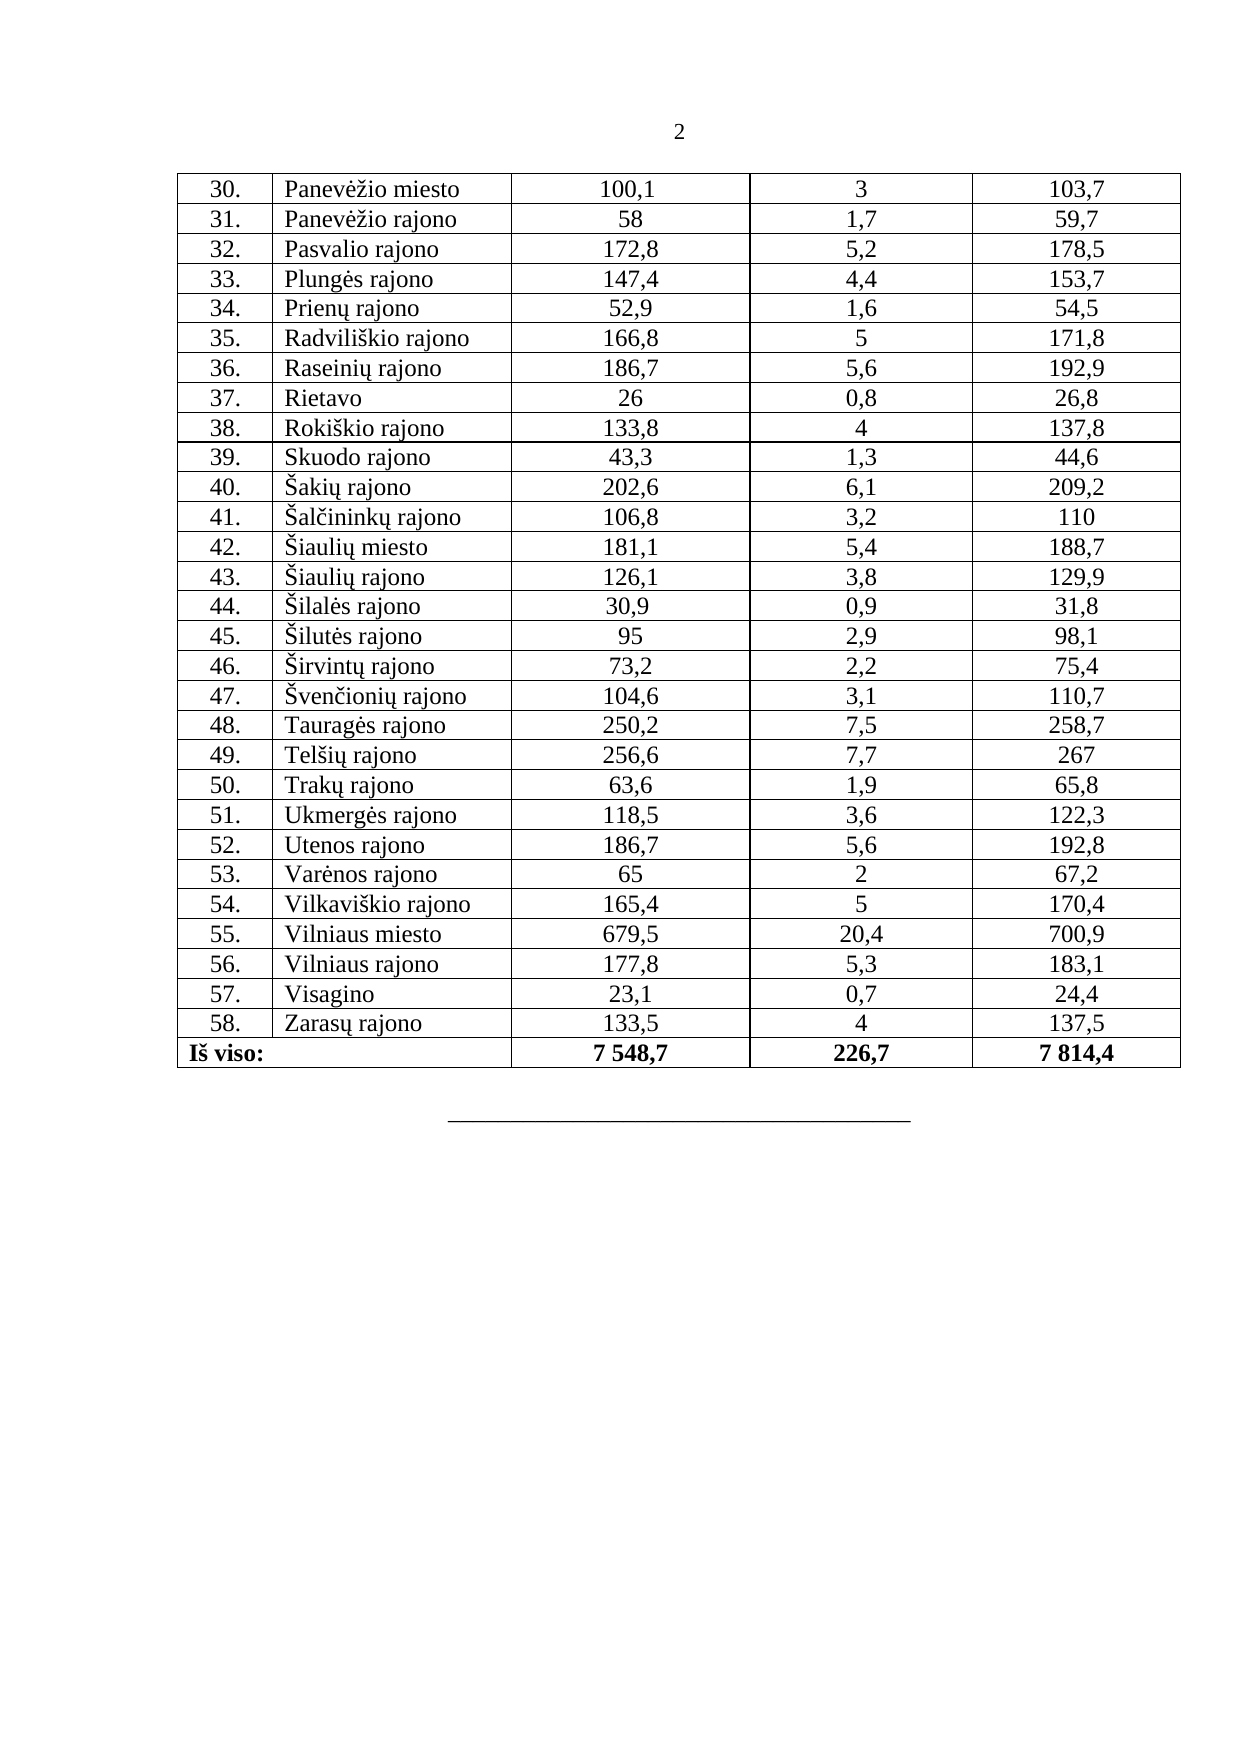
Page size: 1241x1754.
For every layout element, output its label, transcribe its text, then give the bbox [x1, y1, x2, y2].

table_cell 0,9 [751, 591, 972, 620]
table_cell 0,8 [751, 383, 972, 412]
table_cell Tauragės rajono [273, 711, 511, 739]
table_cell Vilniaus miesto [273, 919, 511, 948]
table_cell 188,7 [973, 532, 1180, 561]
table_cell 3,8 [751, 562, 972, 590]
table_cell 147,4 [512, 264, 749, 292]
table_cell 7 548,7 [512, 1038, 749, 1067]
table_cell 31. [178, 204, 272, 233]
table_cell 56. [178, 949, 272, 978]
table_cell 104,6 [512, 681, 749, 709]
table_cell Trakų rajono [273, 770, 511, 799]
table_cell 0,7 [751, 979, 972, 1007]
table_cell 43,3 [512, 443, 749, 471]
table_cell 2,9 [751, 621, 972, 650]
table_cell 58. [178, 1009, 272, 1037]
table_cell 209,2 [973, 472, 1180, 501]
table_cell 1,9 [751, 770, 972, 799]
table_cell 679,5 [512, 919, 749, 948]
table_cell 267 [973, 740, 1180, 769]
text _____________________________________ [177, 1096, 1181, 1125]
table_cell 5 [751, 889, 972, 918]
table_cell Panevėžio miesto [273, 174, 511, 203]
table_cell Švenčionių rajono [273, 681, 511, 709]
table_cell Telšių rajono [273, 740, 511, 769]
table_cell 186,7 [512, 830, 749, 858]
table_cell Vilkaviškio rajono [273, 889, 511, 918]
table_cell 58 [512, 204, 749, 233]
table_cell 36. [178, 353, 272, 382]
table_cell 54,5 [973, 294, 1180, 322]
table_cell 75,4 [973, 651, 1180, 680]
table_cell 3,1 [751, 681, 972, 709]
table_cell 5,4 [751, 532, 972, 561]
table_cell 34. [178, 294, 272, 322]
table_cell Šilalės rajono [273, 591, 511, 620]
table_cell 700,9 [973, 919, 1180, 948]
table_cell 32. [178, 234, 272, 263]
table_cell 1,7 [751, 204, 972, 233]
table_cell 256,6 [512, 740, 749, 769]
table_cell Utenos rajono [273, 830, 511, 858]
table_cell 250,2 [512, 711, 749, 739]
table_cell 30,9 [512, 591, 749, 620]
table_cell 37. [178, 383, 272, 412]
table_cell 126,1 [512, 562, 749, 590]
table_cell 44,6 [973, 443, 1180, 471]
table_cell Zarasų rajono [273, 1009, 511, 1037]
table_cell 40. [178, 472, 272, 501]
table_cell 7 814,4 [973, 1038, 1180, 1067]
table_cell 20,4 [751, 919, 972, 948]
table_cell 133,8 [512, 413, 749, 441]
table_cell Skuodo rajono [273, 443, 511, 471]
table_cell 3 [751, 174, 972, 203]
table_cell 137,5 [973, 1009, 1180, 1037]
table_cell Plungės rajono [273, 264, 511, 292]
table_cell Radviliškio rajono [273, 323, 511, 352]
table_cell 110 [973, 502, 1180, 531]
table_cell 73,2 [512, 651, 749, 680]
table_cell 43. [178, 562, 272, 590]
table_cell 133,5 [512, 1009, 749, 1037]
table_cell 172,8 [512, 234, 749, 263]
table_cell 2,2 [751, 651, 972, 680]
table_cell 53. [178, 860, 272, 888]
table_cell 183,1 [973, 949, 1180, 978]
table_cell 45. [178, 621, 272, 650]
table_cell 5,2 [751, 234, 972, 263]
table_cell 170,4 [973, 889, 1180, 918]
table_cell Šalčininkų rajono [273, 502, 511, 531]
table_cell 129,9 [973, 562, 1180, 590]
table_cell Šiaulių rajono [273, 562, 511, 590]
table_cell 6,1 [751, 472, 972, 501]
table_cell 110,7 [973, 681, 1180, 709]
table_cell 103,7 [973, 174, 1180, 203]
table_cell 23,1 [512, 979, 749, 1007]
table_cell 63,6 [512, 770, 749, 799]
table_cell 1,6 [751, 294, 972, 322]
table_cell 4 [751, 1009, 972, 1037]
table_cell 65,8 [973, 770, 1180, 799]
table_cell Šakių rajono [273, 472, 511, 501]
table_cell Prienų rajono [273, 294, 511, 322]
table_cell 2 [751, 860, 972, 888]
table_cell 67,2 [973, 860, 1180, 888]
table_cell 7,7 [751, 740, 972, 769]
table_cell 26 [512, 383, 749, 412]
table_cell 5,6 [751, 353, 972, 382]
table_cell 7,5 [751, 711, 972, 739]
table_cell Rietavo [273, 383, 511, 412]
table_cell 258,7 [973, 711, 1180, 739]
table_cell Širvintų rajono [273, 651, 511, 680]
table_cell 192,8 [973, 830, 1180, 858]
table_cell 33. [178, 264, 272, 292]
table_cell Ukmergės rajono [273, 800, 511, 829]
table_cell 3,2 [751, 502, 972, 531]
table_cell Iš viso: [178, 1038, 511, 1067]
table_cell 178,5 [973, 234, 1180, 263]
table_cell 41. [178, 502, 272, 531]
table_cell 122,3 [973, 800, 1180, 829]
table_cell 4 [751, 413, 972, 441]
table_cell 106,8 [512, 502, 749, 531]
table_cell 50. [178, 770, 272, 799]
table_cell 177,8 [512, 949, 749, 978]
table_cell 44. [178, 591, 272, 620]
table_cell 42. [178, 532, 272, 561]
table_cell Vilniaus rajono [273, 949, 511, 978]
table_cell 30. [178, 174, 272, 203]
table_cell Rokiškio rajono [273, 413, 511, 441]
table_cell 59,7 [973, 204, 1180, 233]
table_cell Visagino [273, 979, 511, 1007]
table_cell 118,5 [512, 800, 749, 829]
table_cell Varėnos rajono [273, 860, 511, 888]
table_cell 39. [178, 443, 272, 471]
table_cell 55. [178, 919, 272, 948]
table_cell 5 [751, 323, 972, 352]
table_cell 35. [178, 323, 272, 352]
table_cell 186,7 [512, 353, 749, 382]
table_cell 1,3 [751, 443, 972, 471]
table_cell 171,8 [973, 323, 1180, 352]
table_cell 24,4 [973, 979, 1180, 1007]
table_cell 181,1 [512, 532, 749, 561]
table_cell 5,6 [751, 830, 972, 858]
table_cell 153,7 [973, 264, 1180, 292]
table_cell 166,8 [512, 323, 749, 352]
table_cell Pasvalio rajono [273, 234, 511, 263]
table_cell 65 [512, 860, 749, 888]
table_cell 48. [178, 711, 272, 739]
table_cell 46. [178, 651, 272, 680]
table_cell 202,6 [512, 472, 749, 501]
table_cell 95 [512, 621, 749, 650]
table_cell 98,1 [973, 621, 1180, 650]
table_cell Šilutės rajono [273, 621, 511, 650]
table_cell 100,1 [512, 174, 749, 203]
table_cell 192,9 [973, 353, 1180, 382]
table_cell 165,4 [512, 889, 749, 918]
table_cell 52,9 [512, 294, 749, 322]
table_cell 47. [178, 681, 272, 709]
table_cell 226,7 [751, 1038, 972, 1067]
table_cell 4,4 [751, 264, 972, 292]
table_cell 49. [178, 740, 272, 769]
table_cell Raseinių rajono [273, 353, 511, 382]
table_cell 31,8 [973, 591, 1180, 620]
table_cell Panevėžio rajono [273, 204, 511, 233]
table_cell 54. [178, 889, 272, 918]
table_cell 38. [178, 413, 272, 441]
table_cell 51. [178, 800, 272, 829]
table_cell 57. [178, 979, 272, 1007]
table_cell 5,3 [751, 949, 972, 978]
table_cell 137,8 [973, 413, 1180, 441]
table_cell 26,8 [973, 383, 1180, 412]
table_cell 52. [178, 830, 272, 858]
table_cell Šiaulių miesto [273, 532, 511, 561]
table_cell 3,6 [751, 800, 972, 829]
